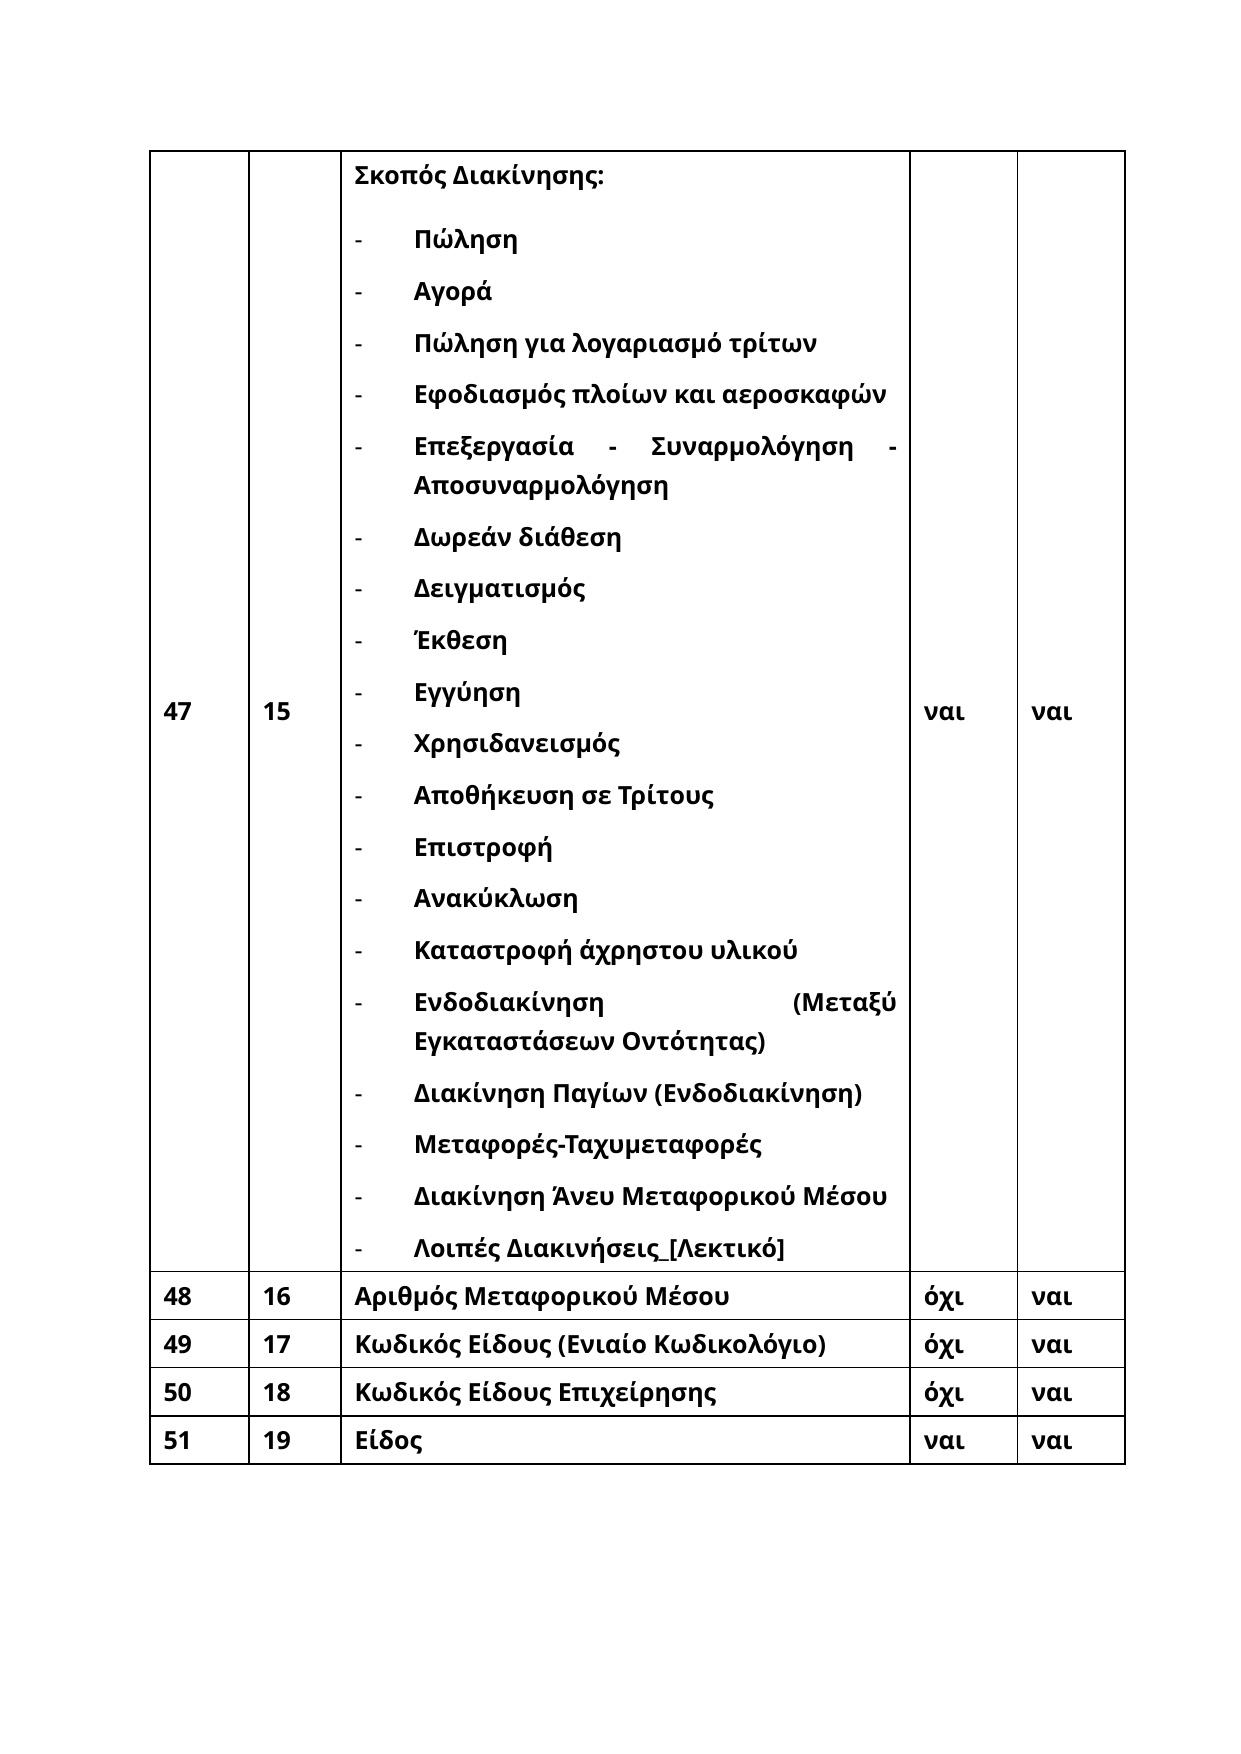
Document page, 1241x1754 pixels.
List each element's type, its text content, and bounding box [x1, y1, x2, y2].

table_cell 15 [250, 152, 340, 1271]
table_cell 50 [151, 1368, 248, 1415]
table_cell όχι [911, 1320, 1017, 1367]
table_cell Είδος [342, 1417, 909, 1463]
table_cell 48 [151, 1272, 248, 1319]
table_cell όχι [911, 1368, 1017, 1415]
table_cell Αριθμός Μεταφορικού Μέσου [342, 1272, 909, 1319]
table_cell ναι [1018, 152, 1124, 1271]
table_cell ναι [911, 152, 1017, 1271]
table_cell ναι [1018, 1417, 1124, 1463]
table_cell όχι [911, 1272, 1017, 1319]
table_cell Κωδικός Είδους Επιχείρησης [342, 1368, 909, 1415]
table_cell 49 [151, 1320, 248, 1367]
table_cell Κωδικός Είδους (Ενιαίο Κωδικολόγιο) [342, 1320, 909, 1367]
table_cell 47 [151, 152, 248, 1271]
table_cell ναι [1018, 1320, 1124, 1367]
table_cell ναι [911, 1417, 1017, 1463]
table_cell Σκοπός Διακίνησης: - Πώληση - Αγορά - Πώληση για λογαριασμό τρίτων - Εφοδιασμός πλοίων και αεροσκαφών - Επεξεργασία - Συναρμολόγηση - Αποσυναρμολόγηση - Δωρεάν διάθεση - Δειγματισμός - Έκθεση - Εγγύηση - Χρησιδανεισμός - Αποθήκευση σε Τρίτους - Επιστροφή - Ανακύκλωση - Καταστροφή άχρηστου υλικού - Ενδοδιακίνηση (Μεταξύ Εγκαταστάσεων Οντότητας) - Διακίνηση Παγίων (Ενδοδιακίνηση) - Μεταφορές-Ταχυμεταφορές - Διακίνηση Άνευ Μεταφορικού Μέσου - Λοιπές Διακινήσεις_[Λεκτικό] [342, 152, 909, 1271]
table_cell 18 [250, 1368, 340, 1415]
table_cell ναι [1018, 1272, 1124, 1319]
table_cell 19 [250, 1417, 340, 1463]
table_cell ναι [1018, 1368, 1124, 1415]
table_cell 16 [250, 1272, 340, 1319]
table_cell 17 [250, 1320, 340, 1367]
table_cell 51 [151, 1417, 248, 1463]
